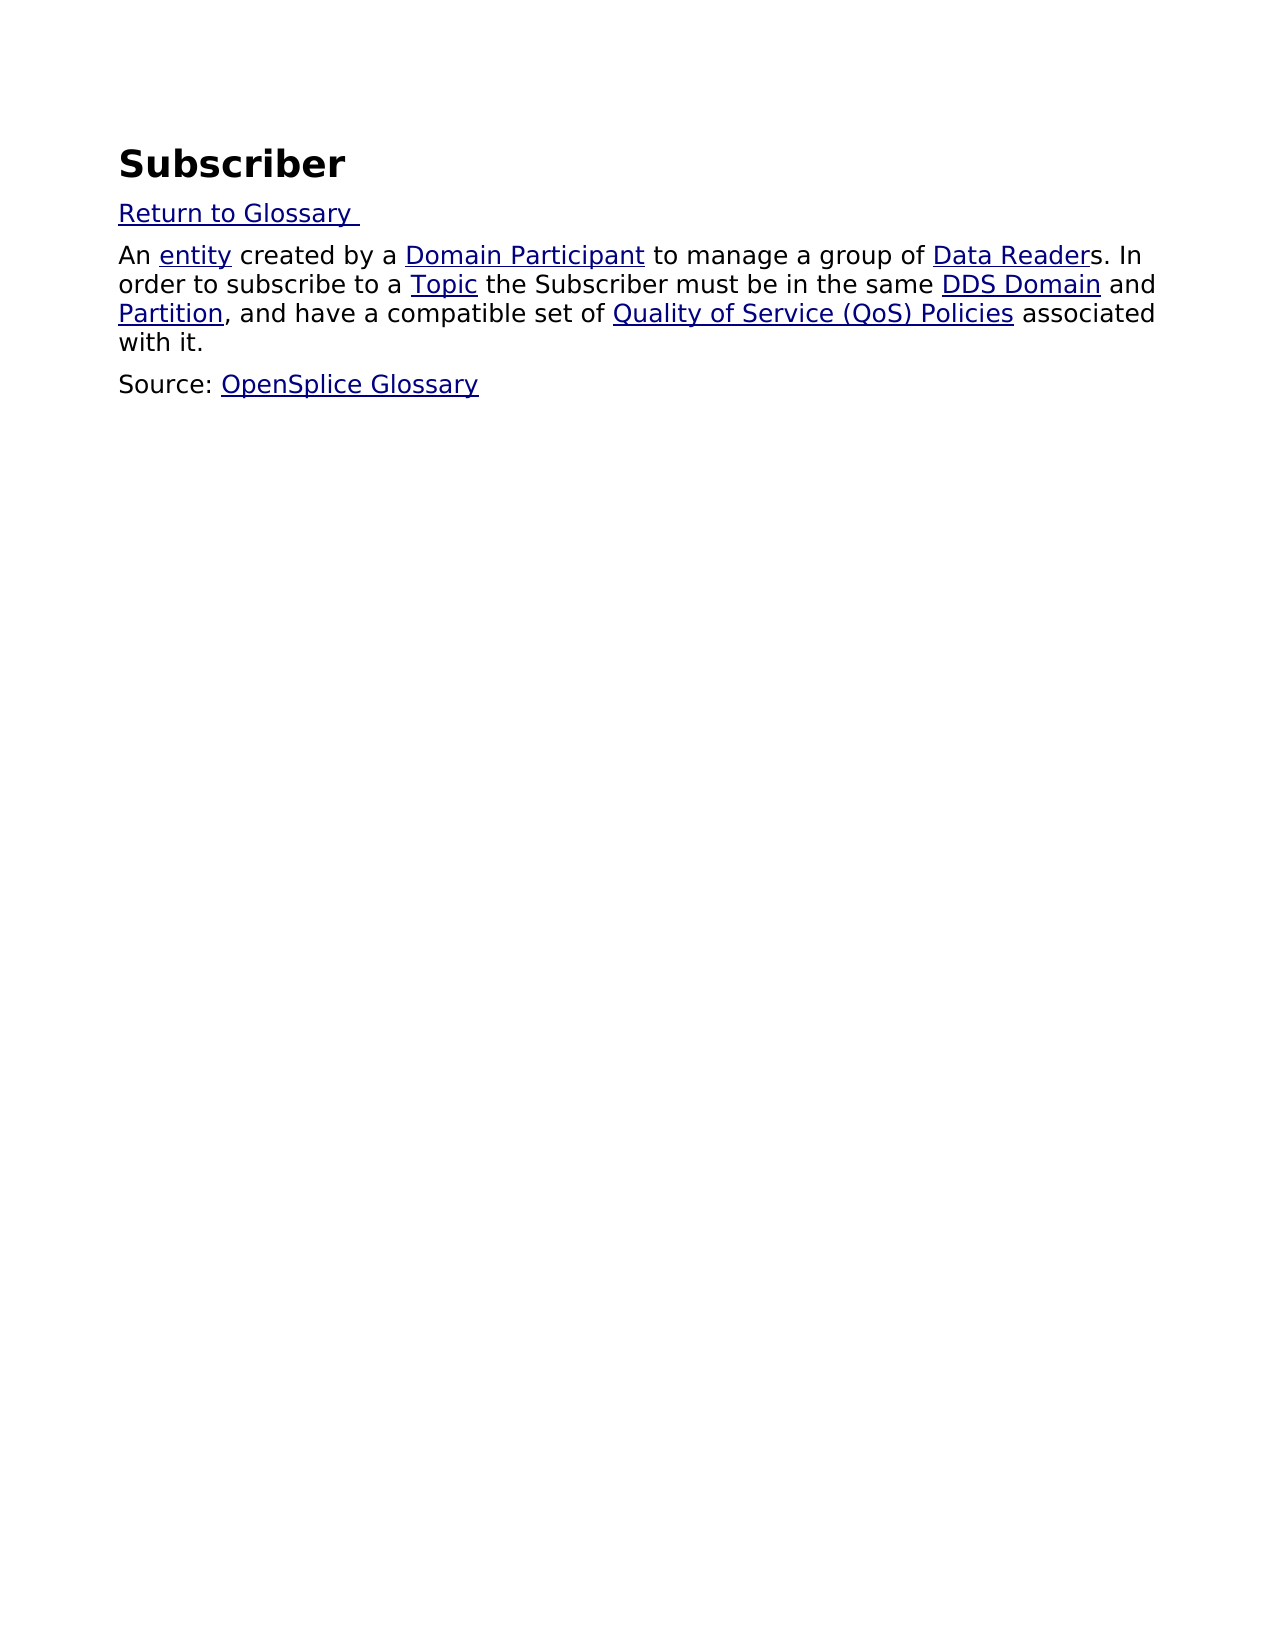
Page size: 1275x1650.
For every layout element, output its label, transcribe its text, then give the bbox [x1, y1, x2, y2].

text Return to Glossary [118, 199, 1157, 228]
text An entity created by a Domain Participant to manage a group of Data Readers. In order to subscribe to a Topic the Subscriber must be in the same DDS Domain and Partition, and have a compatible set of Quality of Service (QoS) Policies associated with it. [118, 241, 1157, 358]
subtitle Subscriber [118, 143, 1157, 187]
text Source: OpenSplice Glossary [118, 370, 1157, 399]
